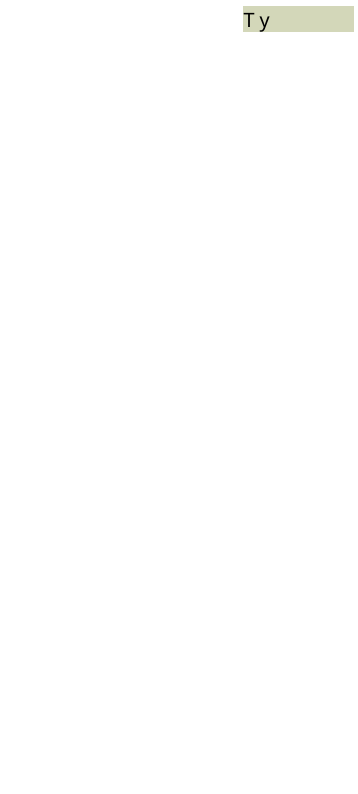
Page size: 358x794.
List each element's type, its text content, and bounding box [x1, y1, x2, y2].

text T y [243, 6, 354, 32]
